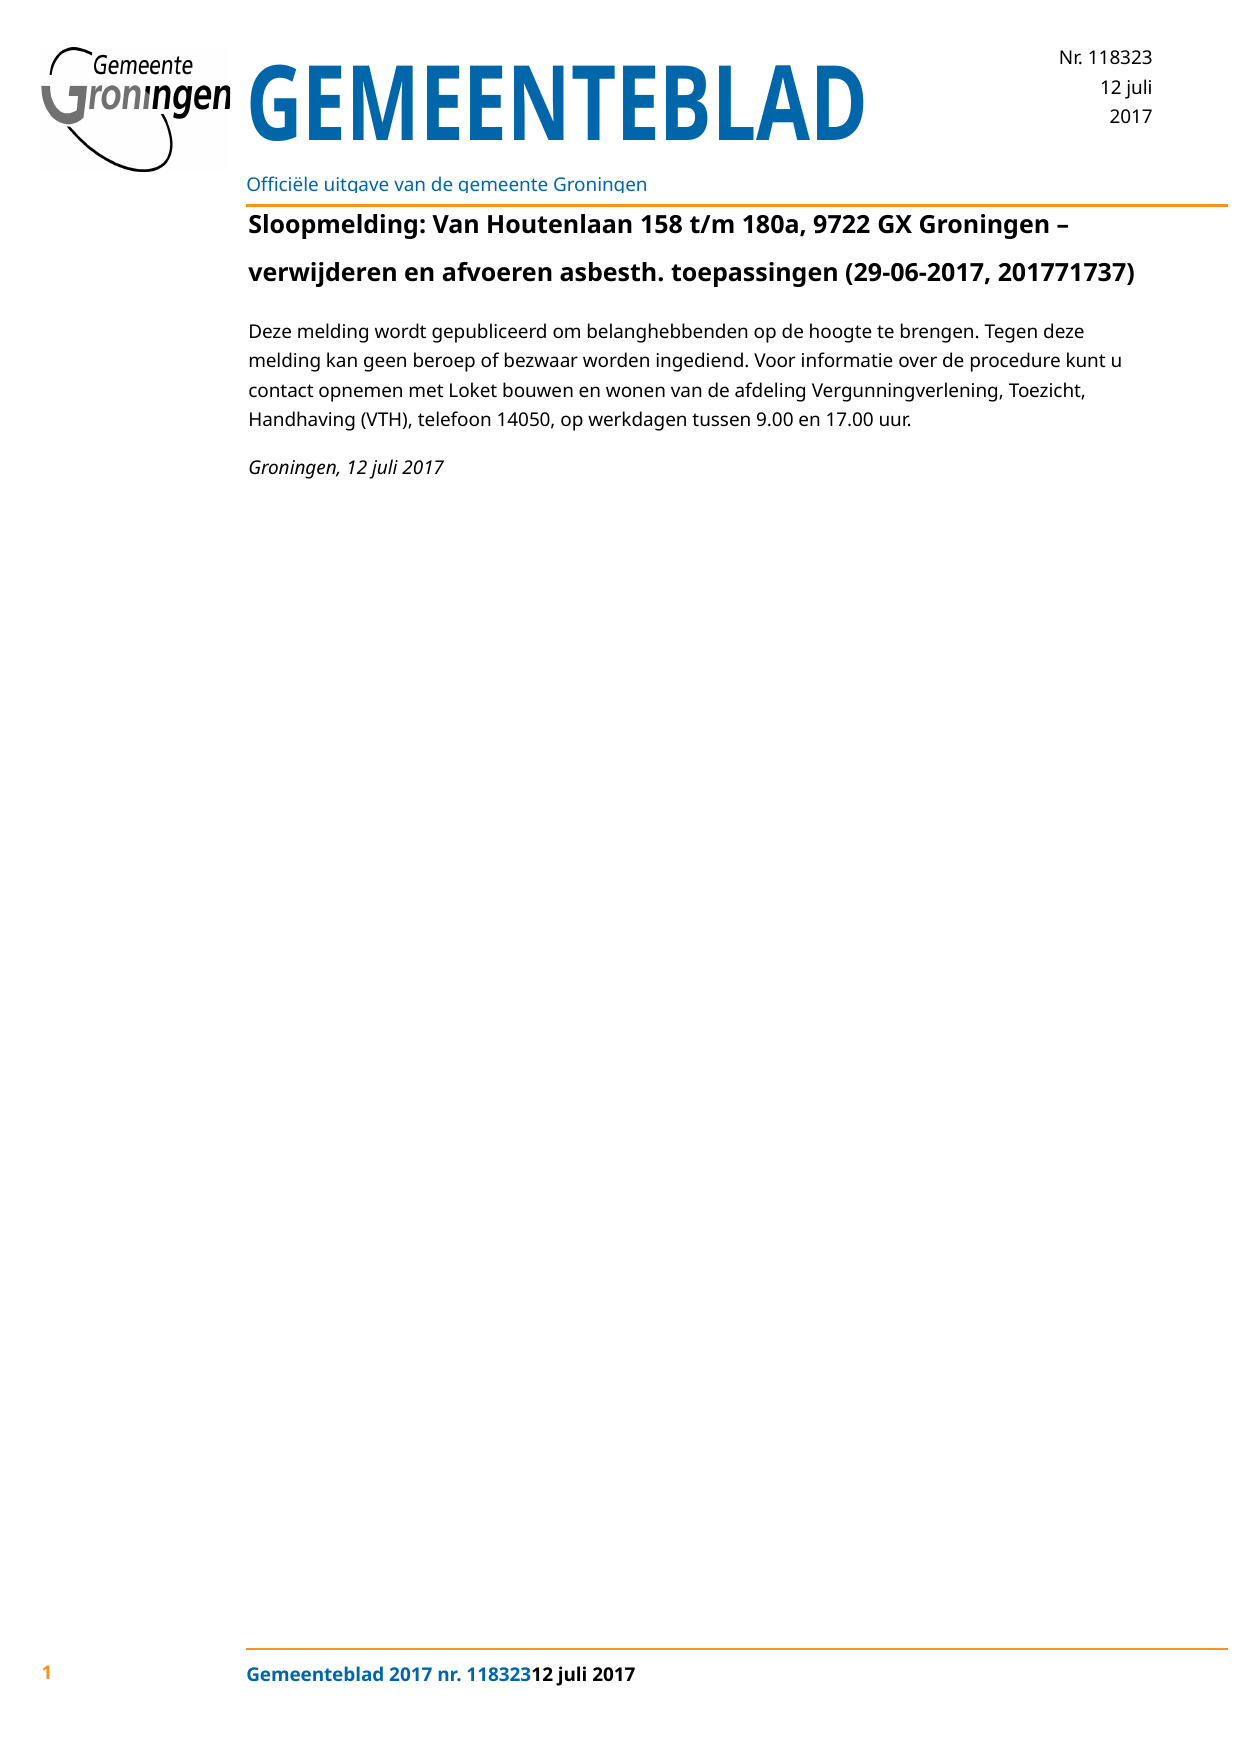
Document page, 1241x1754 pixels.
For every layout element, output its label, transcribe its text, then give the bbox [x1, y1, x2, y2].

text Deze melding wordt gepubliceerd om belanghebbenden op de hoogte te brengen. Tegen deze melding kan geen beroep of bezwaar worden ingediend. Voor informatie over de procedure kunt u contact opnemen met Loket bouwen en wonen van de afdeling Vergunningverlening, Toezicht, Handhaving (VTH), telefoon 14050, op werkdagen tussen 9.00 en 17.00 uur. [248, 318, 1152, 432]
text Sloopmelding: Van Houtenlaan 158 t/m 180a, 9722 GX Groningen – verwijderen en afvoeren asbesth. toepassingen (29-06-2017, 201771737) [248, 207, 1152, 288]
picture [41, 47, 231, 172]
text Groningen, 12 juli 2017 [248, 454, 1152, 480]
